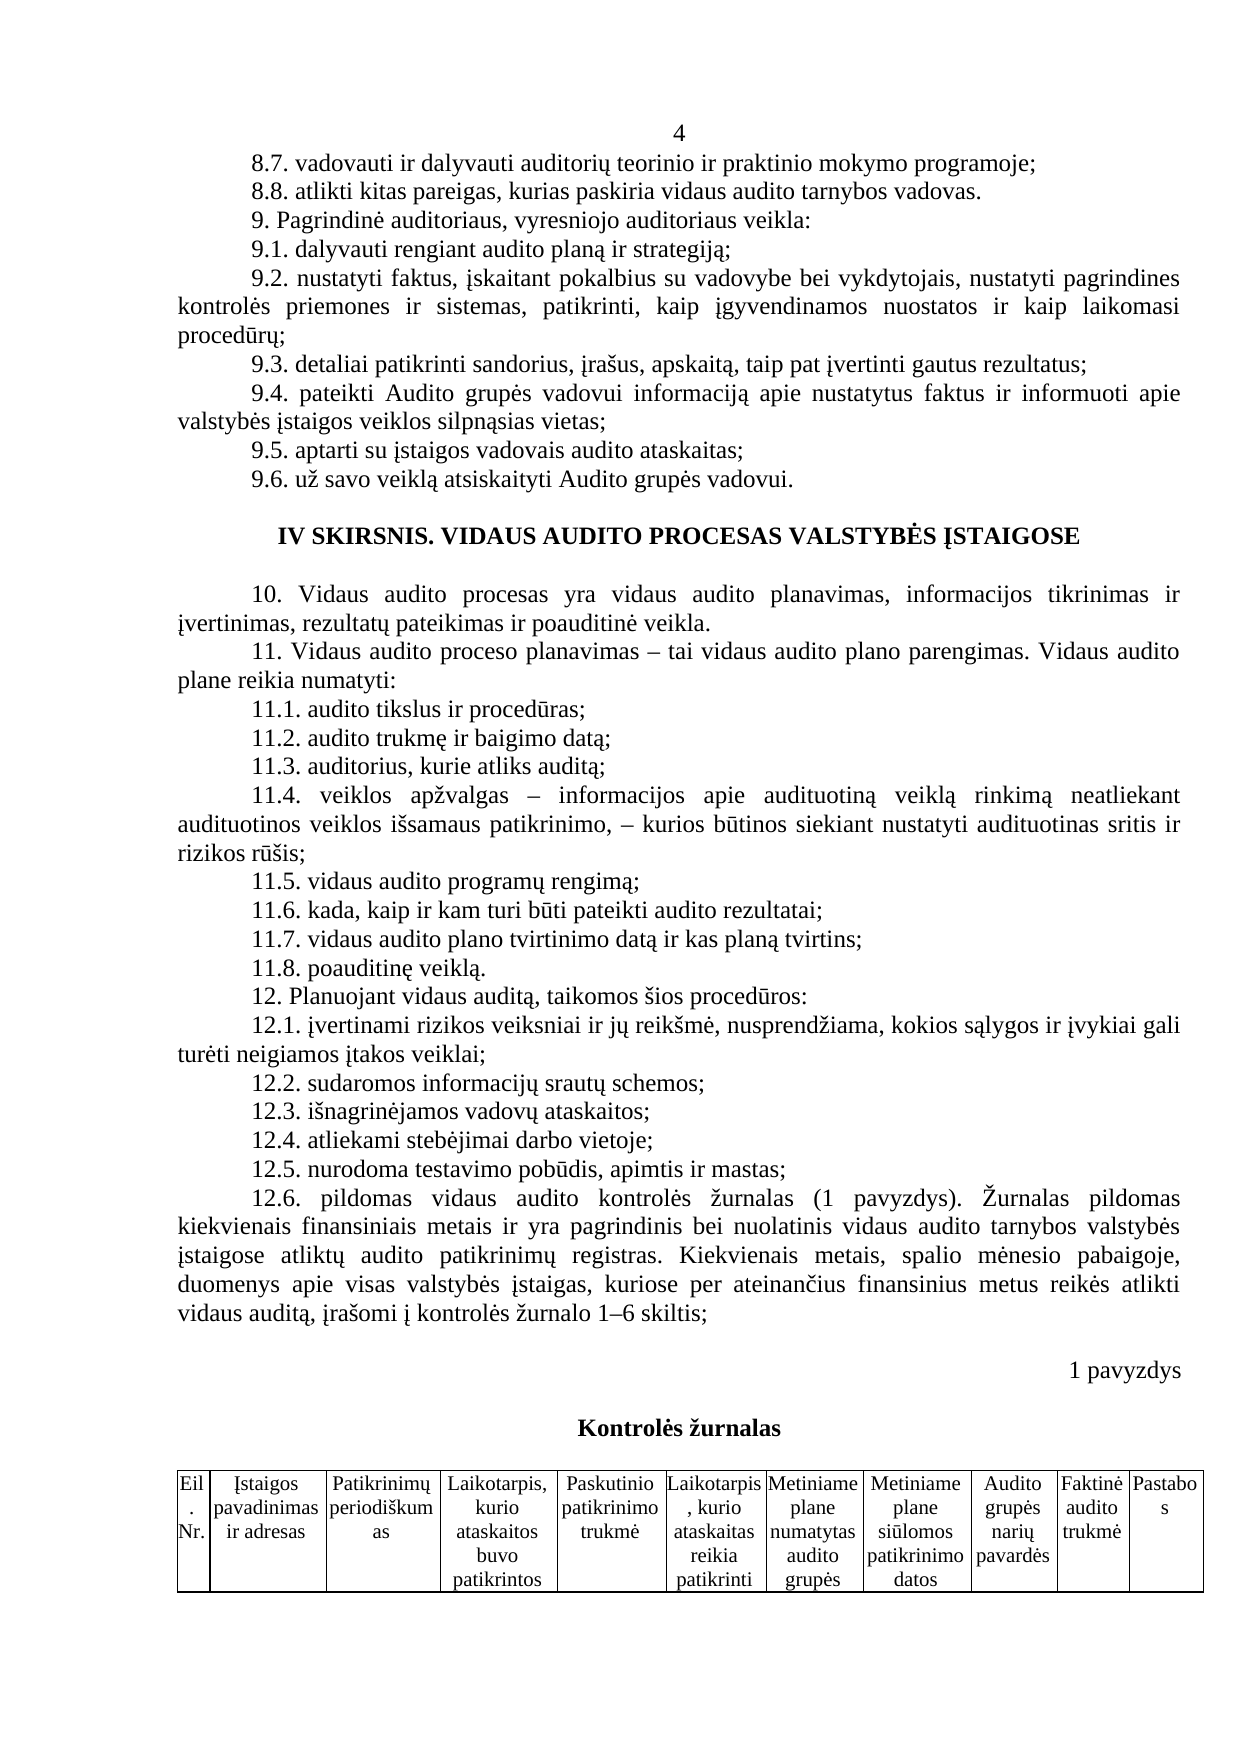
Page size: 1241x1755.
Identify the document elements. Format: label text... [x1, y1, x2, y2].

table_header Faktinė audito trukmė [1058, 1471, 1129, 1591]
table_header Patikrinimų periodiškumas [327, 1471, 440, 1591]
text 12.6. pildomas vidaus audito kontrolės žurnalas (1 pavyzdys). Žurnalas pildomas kiekvienais finansiniais metais ir yra pagrindinis bei nuolatinis vidaus audito tarnybos valstybės įstaigose atliktų audito patikrinimų registras. Kiekvienais metais, spalio mėnesio pabaigoje, duomenys apie visas valstybės įstaigas, kuriose per ateinančius finansinius metus reikės atlikti vidaus auditą, įrašomi į kontrolės žurnalo 1–6 skiltis; [177, 1183, 1181, 1326]
text 12.3. išnagrinėjamos vadovų ataskaitos; [177, 1096, 1181, 1125]
table_header Metiniame plane numatytas audito grupės [767, 1471, 863, 1591]
text 9.2. nustatyti faktus, įskaitant pokalbius su vadovybe bei vykdytojais, nustatyti pagrindines kontrolės priemones ir sistemas, patikrinti, kaip įgyvendinamos nuostatos ir kaip laikomasi procedūrų; [177, 263, 1181, 349]
text 9. Pagrindinė auditoriaus, vyresniojo auditoriaus veikla: [177, 205, 1181, 234]
text 9.1. dalyvauti rengiant audito planą ir strategiją; [177, 234, 1181, 263]
text 12.1. įvertinami rizikos veiksniai ir jų reikšmė, nusprendžiama, kokios sąlygos ir įvykiai gali turėti neigiamos įtakos veiklai; [177, 1010, 1181, 1068]
text 9.3. detaliai patikrinti sandorius, įrašus, apskaitą, taip pat įvertinti gautus rezultatus; [177, 349, 1181, 378]
text 9.5. aptarti su įstaigos vadovais audito ataskaitas; [177, 435, 1181, 464]
text 11.1. audito tikslus ir procedūras; [177, 694, 1181, 723]
table_header Pastabos [1130, 1471, 1203, 1591]
text 12.5. nurodoma testavimo pobūdis, apimtis ir mastas; [177, 1154, 1181, 1183]
table_header Audito grupės narių pavardės [972, 1471, 1057, 1591]
table_header Laikotarpis, kurio ataskaitas reikia patikrinti [667, 1471, 766, 1591]
text 11.6. kada, kaip ir kam turi būti pateikti audito rezultatai; [177, 895, 1181, 924]
text 11.5. vidaus audito programų rengimą; [177, 866, 1181, 895]
table_header Laikotarpis, kurio ataskaitos buvo patikrintos [441, 1471, 557, 1591]
text 12.2. sudaromos informacijų srautų schemos; [177, 1068, 1181, 1096]
table_header Įstaigos pavadinimas ir adresas [211, 1471, 326, 1591]
text 11.8. poauditinę veiklą. [177, 953, 1181, 981]
text 9.6. už savo veiklą atsiskaityti Audito grupės vadovui. [177, 464, 1181, 493]
text 12.4. atliekami stebėjimai darbo vietoje; [177, 1125, 1181, 1154]
text 12. Planuojant vidaus auditą, taikomos šios procedūros: [177, 981, 1181, 1010]
text 11. Vidaus audito proceso planavimas – tai vidaus audito plano parengimas. Vidaus audito plane reikia numatyti: [177, 636, 1181, 694]
text 11.3. auditorius, kurie atliks auditą; [177, 751, 1181, 780]
text 11.2. audito trukmę ir baigimo datą; [177, 723, 1181, 751]
text 11.4. veiklos apžvalgas – informacijos apie audituotiną veiklą rinkimą neatliekant audituotinos veiklos išsamaus patikrinimo, – kurios būtinos siekiant nustatyti audituotinas sritis ir rizikos rūšis; [177, 780, 1181, 866]
table_header Eil. Nr. [178, 1471, 209, 1591]
text 9.4. pateikti Audito grupės vadovui informaciją apie nustatytus faktus ir informuoti apie valstybės įstaigos veiklos silpnąsias vietas; [177, 378, 1181, 435]
text 1 pavyzdys [177, 1355, 1181, 1384]
text 8.8. atlikti kitas pareigas, kurias paskiria vidaus audito tarnybos vadovas. [177, 176, 1181, 205]
text 11.7. vidaus audito plano tvirtinimo datą ir kas planą tvirtins; [177, 924, 1181, 953]
table_header Metiniame plane siūlomos patikrinimo datos [864, 1471, 971, 1591]
text 8.7. vadovauti ir dalyvauti auditorių teorinio ir praktinio mokymo programoje; [177, 148, 1181, 176]
text IV SKIRSNIS. VIDAUS AUDITO PROCESAS VALSTYBĖS ĮSTAIGOSE [177, 521, 1181, 550]
text 10. Vidaus audito procesas yra vidaus audito planavimas, informacijos tikrinimas ir įvertinimas, rezultatų pateikimas ir poauditinė veikla. [177, 579, 1181, 636]
text Kontrolės žurnalas [177, 1413, 1181, 1441]
table_header Paskutinio patikrinimo trukmė [558, 1471, 666, 1591]
